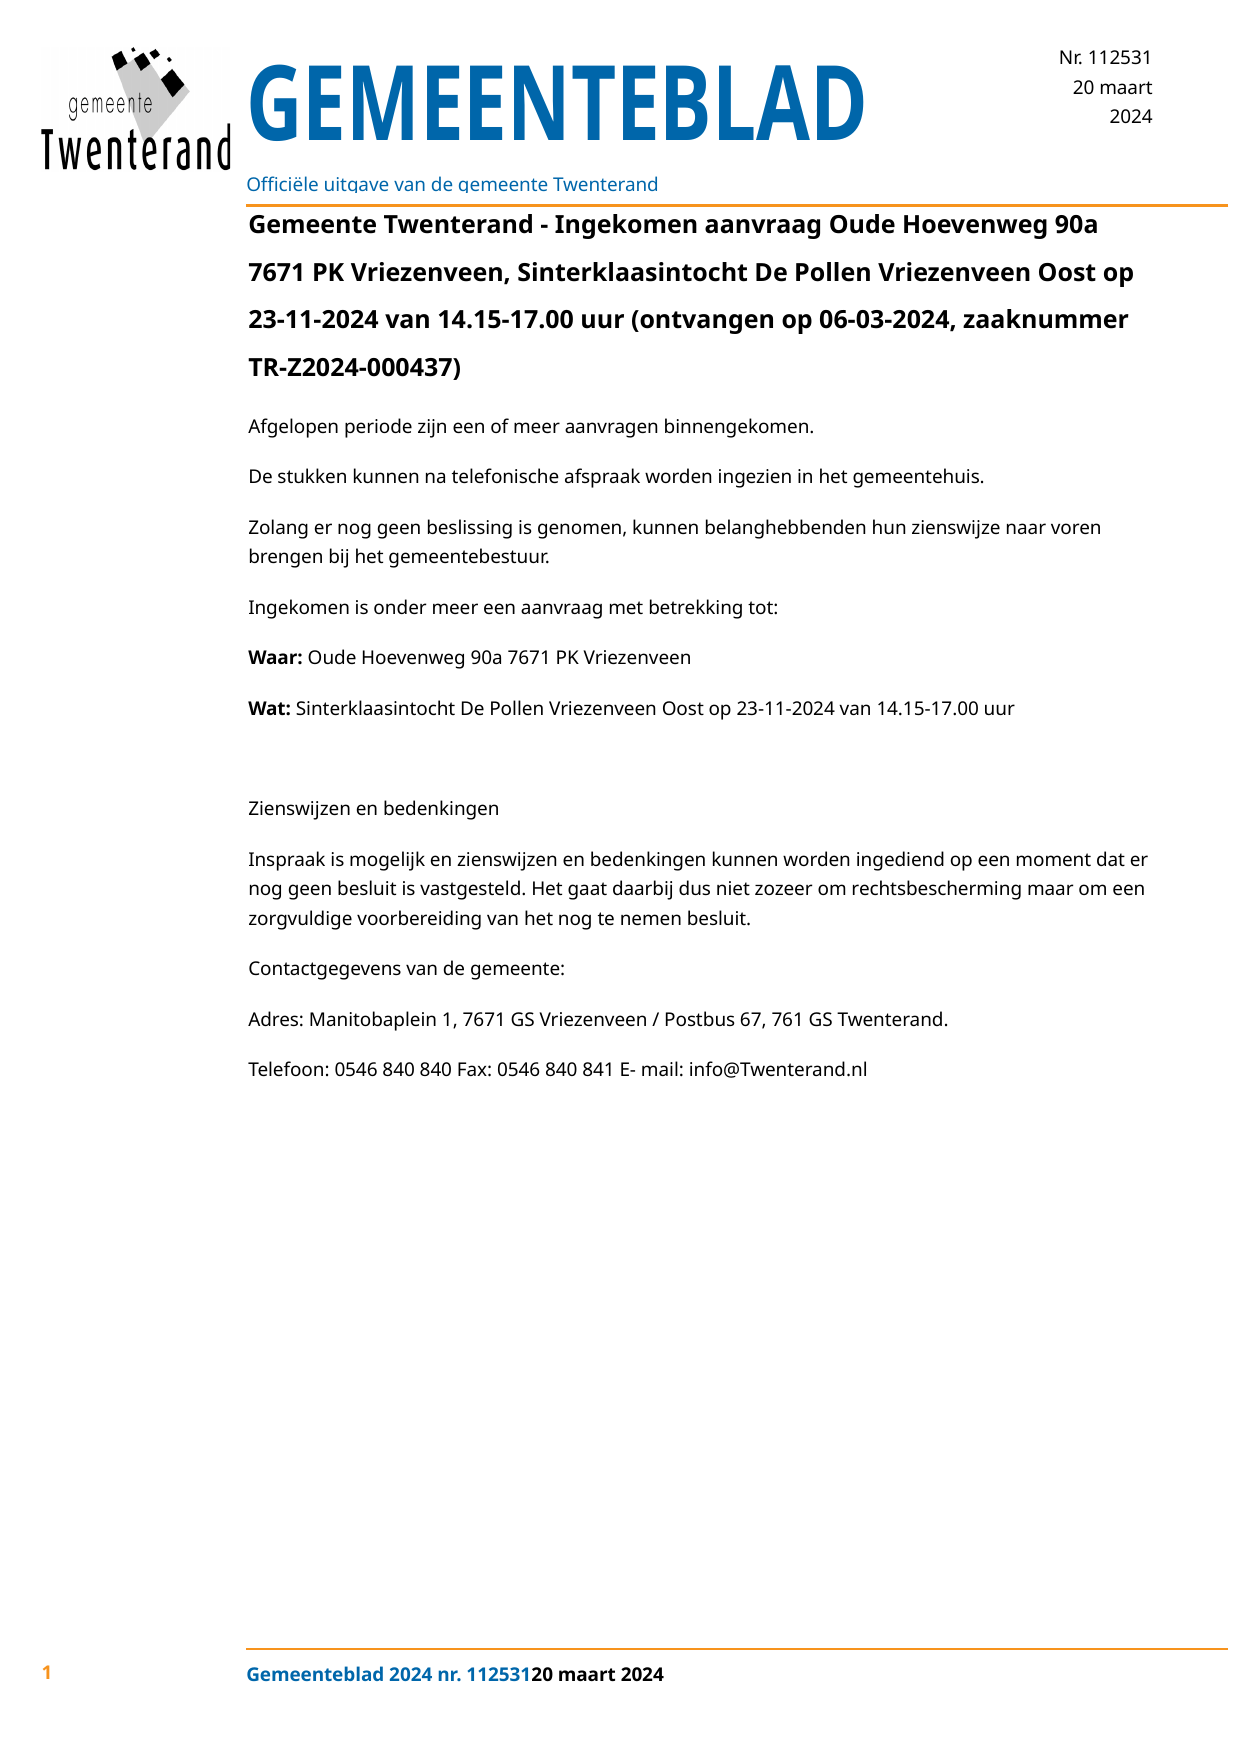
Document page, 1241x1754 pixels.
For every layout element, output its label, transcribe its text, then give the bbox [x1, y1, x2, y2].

text Zolang er nog geen beslissing is genomen, kunnen belanghebbenden hun zienswijze naar voren brengen bij het gemeentebestuur. [248, 514, 1152, 569]
text De stukken kunnen na telefonische afspraak worden ingezien in het gemeentehuis. [248, 463, 1152, 489]
text Afgelopen periode zijn een of meer aanvragen binnengekomen. [248, 413, 1152, 439]
picture [41, 47, 231, 172]
text Zienswijzen en bedenkingen [248, 796, 1152, 821]
text Inspraak is mogelijk en zienswijzen en bedenkingen kunnen worden ingediend op een moment dat er nog geen besluit is vastgesteld. Het gaat daarbij dus niet zozeer om rechtsbescherming maar om een zorgvuldige voorbereiding van het nog te nemen besluit. [248, 846, 1152, 931]
text Wat: Sinterklaasintocht De Pollen Vriezenveen Oost op 23-11-2024 van 14.15-17.00 uur [248, 695, 1152, 721]
text Telefoon: 0546 840 840 Fax: 0546 840 841 E- mail: info@Twenterand.nl [248, 1056, 1152, 1082]
text Ingekomen is onder meer een aanvraag met betrekking tot: [248, 594, 1152, 620]
text Adres: Manitobaplein 1, 7671 GS Vriezenveen / Postbus 67, 761 GS Twenterand. [248, 1006, 1152, 1032]
text Contactgegevens van de gemeente: [248, 956, 1152, 981]
text Waar: Oude Hoevenweg 90a 7671 PK Vriezenveen [248, 644, 1152, 670]
text Gemeente Twenterand - Ingekomen aanvraag Oude Hoevenweg 90a 7671 PK Vriezenveen, Sinterklaasintocht De Pollen Vriezenveen Oost op 23-11-2024 van 14.15-17.00 uur (ontvangen op 06-03-2024, zaaknummer TR-Z2024-000437) [248, 207, 1152, 384]
